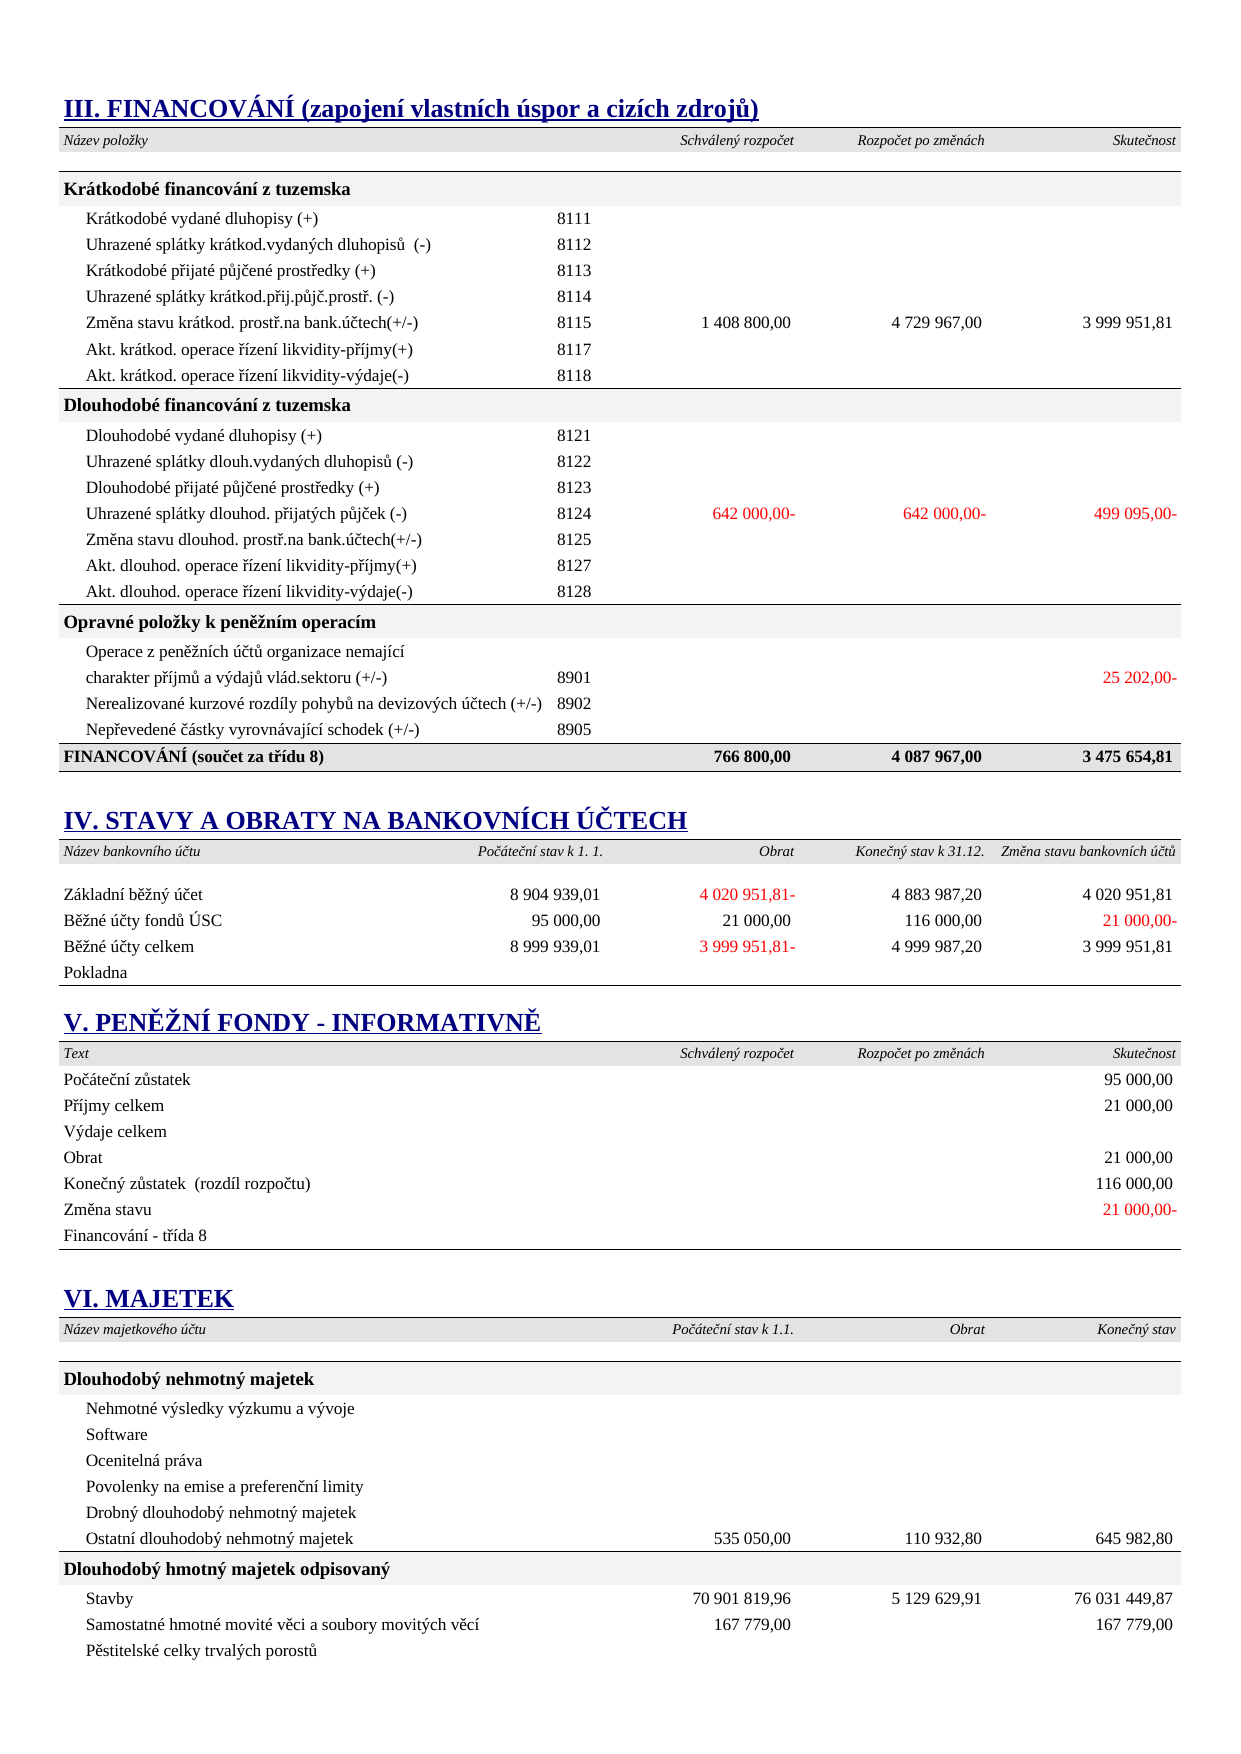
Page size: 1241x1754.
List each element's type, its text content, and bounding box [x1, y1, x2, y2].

table_cell Krátkodobé financování z tuzemska [59, 172, 1181, 206]
table_cell [609, 284, 799, 310]
table_cell [990, 690, 1181, 716]
table_cell [418, 959, 609, 985]
table_cell [799, 1421, 990, 1447]
table_cell [609, 336, 799, 362]
table_cell [990, 959, 1181, 985]
table_cell [609, 1144, 799, 1170]
table_cell [799, 362, 990, 388]
table_cell Dlouhodobé financování z tuzemska [59, 389, 1181, 422]
table_cell 8127 [553, 552, 609, 578]
table_cell 499 095,00- [990, 500, 1181, 526]
table_cell [59, 1585, 81, 1611]
table_cell [799, 1066, 990, 1092]
table_cell [799, 1223, 990, 1248]
table_cell 70 901 819,96 [609, 1585, 799, 1611]
table_cell Skutečnost [990, 1042, 1181, 1066]
table_cell 8902 [553, 690, 609, 716]
table_cell Stavby [81, 1585, 609, 1611]
table_cell [59, 153, 1181, 171]
table_cell [59, 552, 81, 578]
table_cell [59, 310, 81, 336]
table_cell [59, 772, 1181, 801]
table_cell [799, 959, 990, 985]
table_cell 642 000,00- [799, 500, 990, 526]
table_cell Změna stavu krátkod. prostř.na bank.účtech(+/-) [81, 310, 553, 336]
table_cell [799, 258, 990, 284]
table_cell Pěstitelské celky trvalých porostů [81, 1638, 609, 1663]
table_cell [59, 986, 1181, 1003]
table_cell Opravné položky k peněžním operacím [59, 605, 1181, 638]
table_cell 3 999 951,81 [990, 310, 1181, 336]
table_cell 116 000,00 [990, 1170, 1181, 1196]
table_cell 4 999 987,20 [799, 933, 990, 959]
table_header [59, 59, 1181, 89]
table_cell 4 087 967,00 [799, 744, 990, 771]
table_cell [799, 526, 990, 552]
table_cell [990, 1447, 1181, 1473]
table_cell Změna stavu [59, 1196, 609, 1222]
table_cell [799, 448, 990, 474]
table_cell [799, 1395, 990, 1421]
table_cell [799, 1447, 990, 1473]
table_cell Uhrazené splátky dlouhod. přijatých půjček (-) [81, 500, 553, 526]
table_cell 21 000,00- [990, 1196, 1181, 1222]
table_cell 5 129 629,91 [799, 1585, 990, 1611]
table_cell [799, 206, 990, 232]
table_cell [59, 864, 1181, 881]
table_cell [609, 1223, 799, 1248]
table_cell Konečný zůstatek (rozdíl rozpočtu) [59, 1170, 609, 1196]
table_cell 8125 [553, 526, 609, 552]
table_cell Samostatné hmotné movité věci a soubory movitých věcí [81, 1611, 609, 1637]
table_cell [799, 690, 990, 716]
table_cell Obrat [59, 1144, 609, 1170]
table_cell [799, 1170, 990, 1196]
table_cell [990, 1223, 1181, 1248]
table_cell 8124 [553, 500, 609, 526]
table_cell [609, 638, 799, 664]
table_cell Dlouhodobé přijaté půjčené prostředky (+) [81, 474, 553, 500]
table_cell [59, 362, 81, 388]
table_cell Schválený rozpočet [452, 128, 799, 152]
table_cell Skutečnost [990, 128, 1181, 152]
table_cell [59, 1473, 81, 1499]
table_cell [799, 578, 990, 604]
table_cell Nehmotné výsledky výzkumu a vývoje [81, 1395, 609, 1421]
table_cell 3 999 951,81- [609, 933, 799, 959]
table_cell [990, 1118, 1181, 1144]
table_cell Název položky [59, 128, 452, 152]
table_cell charakter příjmů a výdajů vlád.sektoru (+/-) [81, 664, 553, 690]
table_cell [609, 232, 799, 258]
table_cell Text [59, 1042, 609, 1066]
table_cell [609, 578, 799, 604]
table_cell [990, 578, 1181, 604]
table_cell [59, 526, 81, 552]
table_cell [990, 716, 1181, 742]
table_cell 25 202,00- [990, 664, 1181, 690]
table_cell 8112 [553, 232, 609, 258]
table_cell Ostatní dlouhodobý nehmotný majetek [81, 1525, 609, 1551]
table_cell 95 000,00 [418, 907, 609, 933]
table_cell [990, 1421, 1181, 1447]
table_cell Pokladna [59, 959, 418, 985]
table_cell 766 800,00 [609, 744, 799, 771]
table_cell 8128 [553, 578, 609, 604]
table_cell Obrat [609, 840, 799, 864]
table_cell [609, 1473, 799, 1499]
table_cell Nerealizované kurzové rozdíly pohybů na devizových účtech (+/-) [81, 690, 553, 716]
table_cell Dlouhodobý hmotný majetek odpisovaný [59, 1552, 1181, 1585]
table_cell [59, 690, 81, 716]
table_cell 8901 [553, 664, 609, 690]
table_cell Počáteční stav k 1.1. [452, 1318, 799, 1342]
table_cell [990, 474, 1181, 500]
table_cell 8113 [553, 258, 609, 284]
table_cell FINANCOVÁNÍ (součet za třídu 8) [59, 744, 609, 771]
table_cell [59, 258, 81, 284]
table_cell Běžné účty celkem [59, 933, 418, 959]
table_cell [799, 422, 990, 448]
table_cell Akt. krátkod. operace řízení likvidity-výdaje(-) [81, 362, 553, 388]
table_cell [59, 1611, 81, 1637]
table_cell [990, 1638, 1181, 1663]
table_cell [59, 1525, 81, 1551]
table_cell Změna stavu dlouhod. prostř.na bank.účtech(+/-) [81, 526, 553, 552]
table_cell [799, 1499, 990, 1525]
table_cell Akt. dlouhod. operace řízení likvidity-příjmy(+) [81, 552, 553, 578]
table_cell [990, 284, 1181, 310]
table_cell Ocenitelná práva [81, 1447, 609, 1473]
table_cell 167 779,00 [990, 1611, 1181, 1637]
table_cell [59, 1395, 81, 1421]
table_cell [799, 1638, 990, 1663]
table_cell [609, 1118, 799, 1144]
table_cell [59, 336, 81, 362]
table_cell [990, 526, 1181, 552]
table_cell [990, 1473, 1181, 1499]
table_cell [799, 336, 990, 362]
table_cell [990, 362, 1181, 388]
table_cell 645 982,80 [990, 1525, 1181, 1551]
table_cell [799, 552, 990, 578]
table_cell Rozpočet po změnách [799, 128, 990, 152]
table_cell [799, 474, 990, 500]
table_cell [990, 232, 1181, 258]
table_cell [990, 552, 1181, 578]
table_cell Změna stavu bankovních účtů [990, 840, 1181, 864]
table_cell Akt. krátkod. operace řízení likvidity-příjmy(+) [81, 336, 553, 362]
table_cell 8123 [553, 474, 609, 500]
table_cell Uhrazené splátky krátkod.přij.půjč.prostř. (-) [81, 284, 553, 310]
table_cell Název majetkového účtu [59, 1318, 452, 1342]
table_cell 8 904 939,01 [418, 881, 609, 907]
table_cell 21 000,00 [990, 1144, 1181, 1170]
table_cell Financování - třída 8 [59, 1223, 609, 1248]
table_cell [59, 1342, 1181, 1361]
table_cell [59, 206, 81, 232]
table_cell Konečný stav [990, 1318, 1181, 1342]
table_cell Uhrazené splátky dlouh.vydaných dluhopisů (-) [81, 448, 553, 474]
table_cell [990, 206, 1181, 232]
table_cell [990, 1395, 1181, 1421]
table_cell [609, 690, 799, 716]
table_cell Obrat [799, 1318, 990, 1342]
table_cell [799, 664, 990, 690]
table_cell [59, 422, 81, 448]
table_cell Dlouhodobý nehmotný majetek [59, 1362, 1181, 1395]
table_cell 110 932,80 [799, 1525, 990, 1551]
table_cell 8122 [553, 448, 609, 474]
table_cell [59, 1250, 1181, 1278]
table_cell [990, 258, 1181, 284]
table_cell 3 475 654,81 [990, 744, 1181, 771]
table_cell [609, 1066, 799, 1092]
table_cell 8115 [553, 310, 609, 336]
table_cell 21 000,00 [609, 907, 799, 933]
table_cell Rozpočet po změnách [799, 1042, 990, 1066]
table_cell III. FINANCOVÁNÍ (zapojení vlastních úspor a cizích zdrojů) [59, 89, 1181, 127]
table_cell 95 000,00 [990, 1066, 1181, 1092]
table_cell [990, 422, 1181, 448]
table_cell [799, 1196, 990, 1222]
table_cell 8117 [553, 336, 609, 362]
table_cell [990, 448, 1181, 474]
table_cell [990, 638, 1181, 664]
table_cell Software [81, 1421, 609, 1447]
table_cell [609, 1421, 799, 1447]
table_cell 167 779,00 [609, 1611, 799, 1637]
table_cell [59, 1638, 81, 1663]
table_cell 4 883 987,20 [799, 881, 990, 907]
table_cell [59, 1447, 81, 1473]
table_cell [59, 500, 81, 526]
table_cell 8114 [553, 284, 609, 310]
table_cell [609, 959, 799, 985]
table_cell [799, 232, 990, 258]
table_cell Nepřevedené částky vyrovnávající schodek (+/-) [81, 716, 553, 742]
table_cell 3 999 951,81 [990, 933, 1181, 959]
table_cell Operace z peněžních účtů organizace nemající [81, 638, 553, 664]
table_cell Uhrazené splátky krátkod.vydaných dluhopisů (-) [81, 232, 553, 258]
table_cell [609, 258, 799, 284]
table_cell [59, 448, 81, 474]
table_cell Drobný dlouhodobý nehmotný majetek [81, 1499, 609, 1525]
table_cell [609, 1499, 799, 1525]
table_cell Počáteční stav k 1. 1. [418, 840, 609, 864]
table_cell VI. MAJETEK [59, 1279, 1181, 1317]
table_cell [609, 1092, 799, 1118]
table_cell [609, 526, 799, 552]
table_cell Základní běžný účet [59, 881, 418, 907]
table_cell [609, 448, 799, 474]
table_cell Krátkodobé vydané dluhopisy (+) [81, 206, 553, 232]
table_cell [553, 638, 609, 664]
table_cell [990, 1499, 1181, 1525]
table_cell [609, 1395, 799, 1421]
table_cell [609, 422, 799, 448]
table_cell 8111 [553, 206, 609, 232]
table_cell IV. STAVY A OBRATY NA BANKOVNÍCH ÚČTECH [59, 801, 1181, 839]
table_cell 4 729 967,00 [799, 310, 990, 336]
table_cell Dlouhodobé vydané dluhopisy (+) [81, 422, 553, 448]
table_cell [609, 206, 799, 232]
table_cell [609, 1638, 799, 1663]
table_cell [799, 284, 990, 310]
table_cell 76 031 449,87 [990, 1585, 1181, 1611]
table_cell 21 000,00- [990, 907, 1181, 933]
table_cell [59, 578, 81, 604]
table_cell Výdaje celkem [59, 1118, 609, 1144]
table_cell [990, 336, 1181, 362]
table_cell [609, 474, 799, 500]
table_cell [799, 1118, 990, 1144]
table_cell [799, 1144, 990, 1170]
table_cell Schválený rozpočet [609, 1042, 799, 1066]
table_cell 1 408 800,00 [609, 310, 799, 336]
table_cell [799, 1092, 990, 1118]
table_cell [59, 284, 81, 310]
table_cell Akt. dlouhod. operace řízení likvidity-výdaje(-) [81, 578, 553, 604]
table_cell [799, 716, 990, 742]
table_cell [609, 664, 799, 690]
table_cell [59, 474, 81, 500]
table_cell Krátkodobé přijaté půjčené prostředky (+) [81, 258, 553, 284]
table_cell 116 000,00 [799, 907, 990, 933]
table_cell 21 000,00 [990, 1092, 1181, 1118]
table_cell 8 999 939,01 [418, 933, 609, 959]
table_cell [609, 362, 799, 388]
table_cell 642 000,00- [609, 500, 799, 526]
table_cell [59, 664, 81, 690]
table_cell [59, 638, 81, 664]
table_cell Konečný stav k 31.12. [799, 840, 990, 864]
table_cell [609, 552, 799, 578]
table_cell [799, 638, 990, 664]
table_cell 535 050,00 [609, 1525, 799, 1551]
table_cell 4 020 951,81 [990, 881, 1181, 907]
table_cell Název bankovního účtu [59, 840, 418, 864]
table_cell 8121 [553, 422, 609, 448]
table_cell [609, 716, 799, 742]
table_cell Počáteční zůstatek [59, 1066, 609, 1092]
table_cell [59, 1421, 81, 1447]
table_cell [799, 1611, 990, 1637]
table_cell [799, 1473, 990, 1499]
table_cell [59, 232, 81, 258]
table_cell V. PENĚŽNÍ FONDY - INFORMATIVNĚ [59, 1003, 1181, 1041]
table_cell [59, 1499, 81, 1525]
table_cell [609, 1196, 799, 1222]
table_cell Povolenky na emise a preferenční limity [81, 1473, 609, 1499]
table_cell [59, 716, 81, 742]
table_cell [609, 1170, 799, 1196]
table_cell Příjmy celkem [59, 1092, 609, 1118]
table_cell 4 020 951,81- [609, 881, 799, 907]
table_cell Běžné účty fondů ÚSC [59, 907, 418, 933]
table_cell 8118 [553, 362, 609, 388]
table_cell 8905 [553, 716, 609, 742]
table_cell [609, 1447, 799, 1473]
